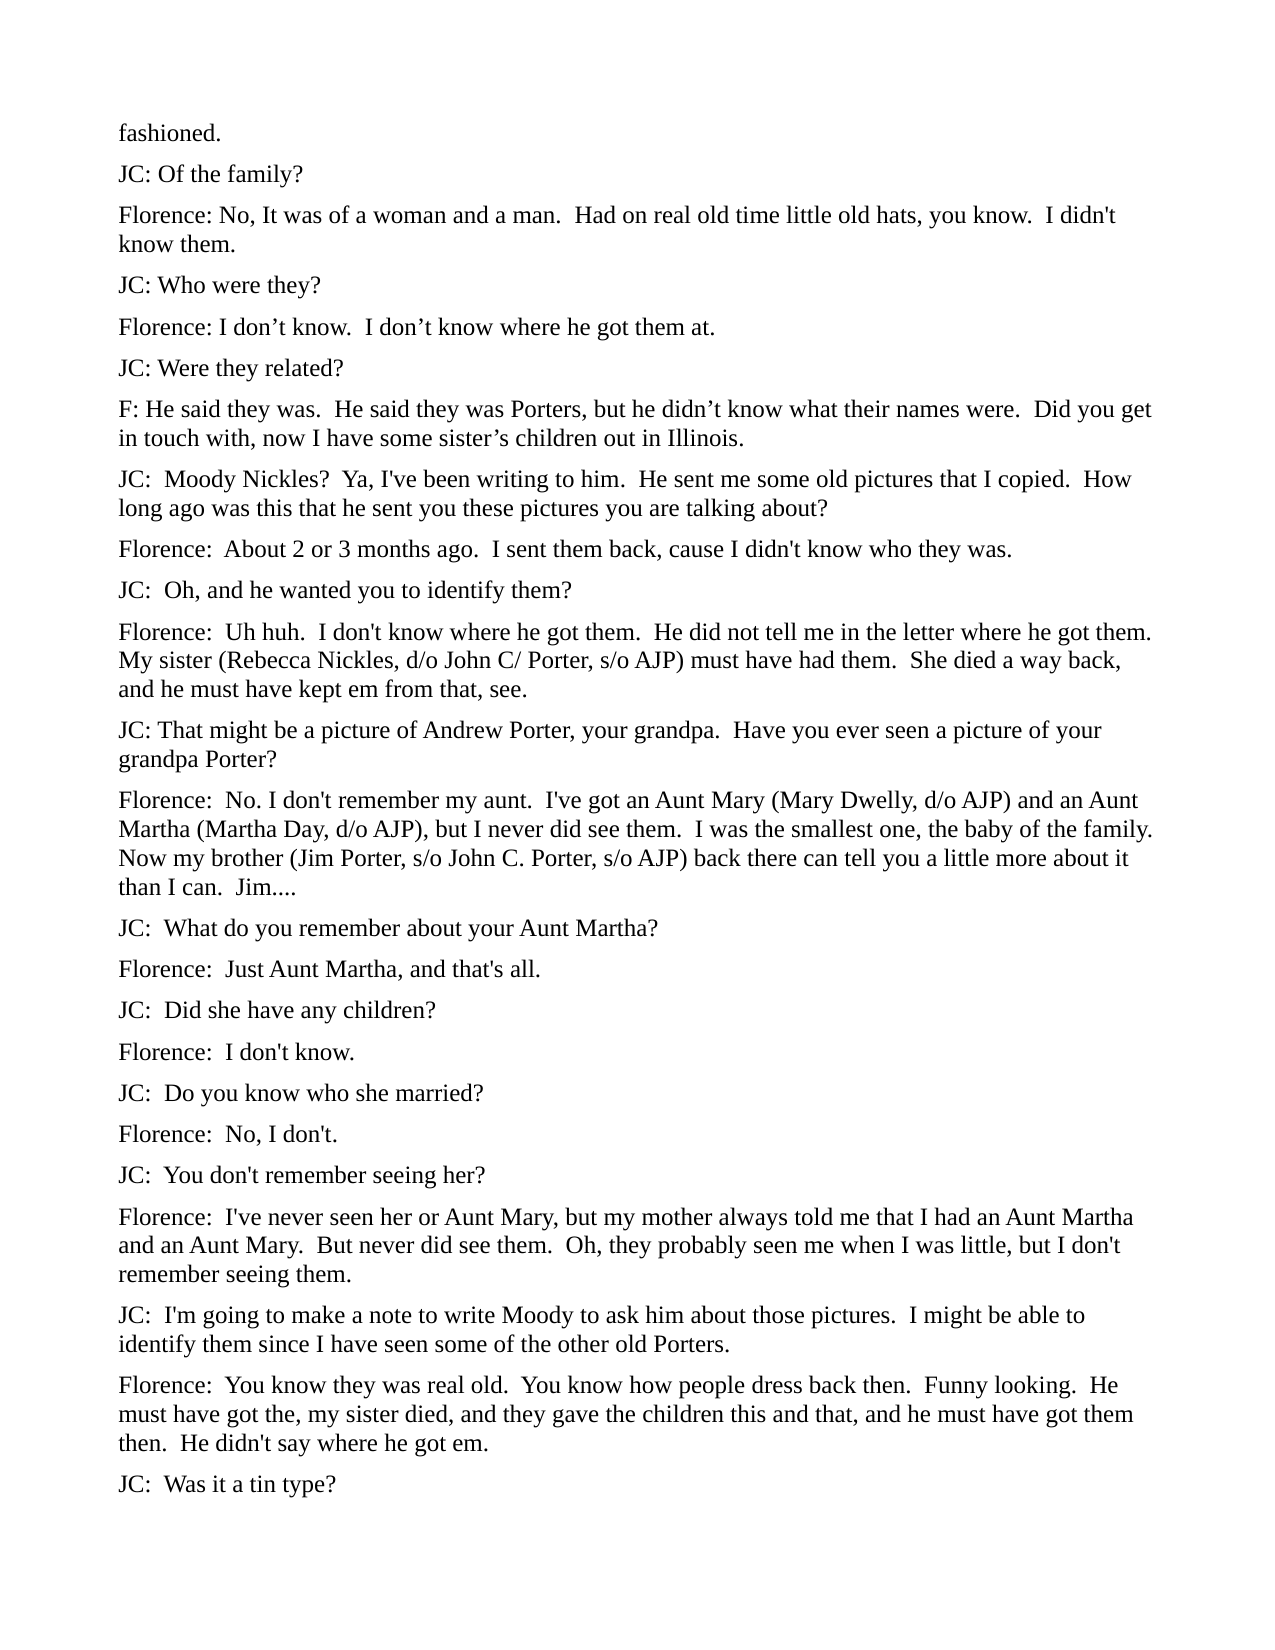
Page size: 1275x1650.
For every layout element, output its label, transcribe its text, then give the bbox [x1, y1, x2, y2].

text JC: Do you know who she married? [118, 1078, 1157, 1107]
text F: He said they was. He said they was Porters, but he didn’t know what their names were. Did you get in touch with, now I have some sister’s children out in Illinois. [118, 394, 1157, 452]
text Florence: I've never seen her or Aunt Mary, but my mother always told me that I had an Aunt Martha and an Aunt Mary. But never did see them. Oh, they probably seen me when I was little, but I don't remember seeing them. [118, 1202, 1157, 1288]
text fashioned. [118, 118, 1157, 147]
text Florence: I don't know. [118, 1037, 1157, 1066]
text Florence: I don’t know. I don’t know where he got them at. [118, 312, 1157, 341]
text Florence: You know they was real old. You know how people dress back then. Funny looking. He must have got the, my sister died, and they gave the children this and that, and he must have got them then. He didn't say where he got em. [118, 1371, 1157, 1457]
text JC: Were they related? [118, 353, 1157, 382]
text JC: Of the family? [118, 159, 1157, 188]
text JC: Who were they? [118, 271, 1157, 299]
text Florence: Uh huh. I don't know where he got them. He did not tell me in the letter where he got them. My sister (Rebecca Nickles, d/o John C/ Porter, s/o AJP) must have had them. She died a way back, and he must have kept em from that, see. [118, 617, 1157, 703]
text JC: I'm going to make a note to write Moody to ask him about those pictures. I might be able to identify them since I have seen some of the other old Porters. [118, 1301, 1157, 1358]
text JC: You don't remember seeing her? [118, 1161, 1157, 1189]
text Florence: No, It was of a woman and a man. Had on real old time little old hats, you know. I didn't know them. [118, 201, 1157, 258]
text Florence: Just Aunt Martha, and that's all. [118, 954, 1157, 983]
text JC: What do you remember about your Aunt Martha? [118, 913, 1157, 942]
text JC: Moody Nickles? Ya, I've been writing to him. He sent me some old pictures that I copied. How long ago was this that he sent you these pictures you are talking about? [118, 464, 1157, 522]
text JC: Oh, and he wanted you to identify them? [118, 576, 1157, 604]
text Florence: About 2 or 3 months ago. I sent them back, cause I didn't know who they was. [118, 534, 1157, 563]
text JC: That might be a picture of Andrew Porter, your grandpa. Have you ever seen a picture of your grandpa Porter? [118, 716, 1157, 773]
text JC: Was it a tin type? [118, 1469, 1157, 1498]
text Florence: No, I don't. [118, 1119, 1157, 1148]
text JC: Did she have any children? [118, 996, 1157, 1024]
text Florence: No. I don't remember my aunt. I've got an Aunt Mary (Mary Dwelly, d/o AJP) and an Aunt Martha (Martha Day, d/o AJP), but I never did see them. I was the smallest one, the baby of the family. Now my brother (Jim Porter, s/o John C. Porter, s/o AJP) back there can tell you a little more about it than I can. Jim.... [118, 786, 1157, 901]
